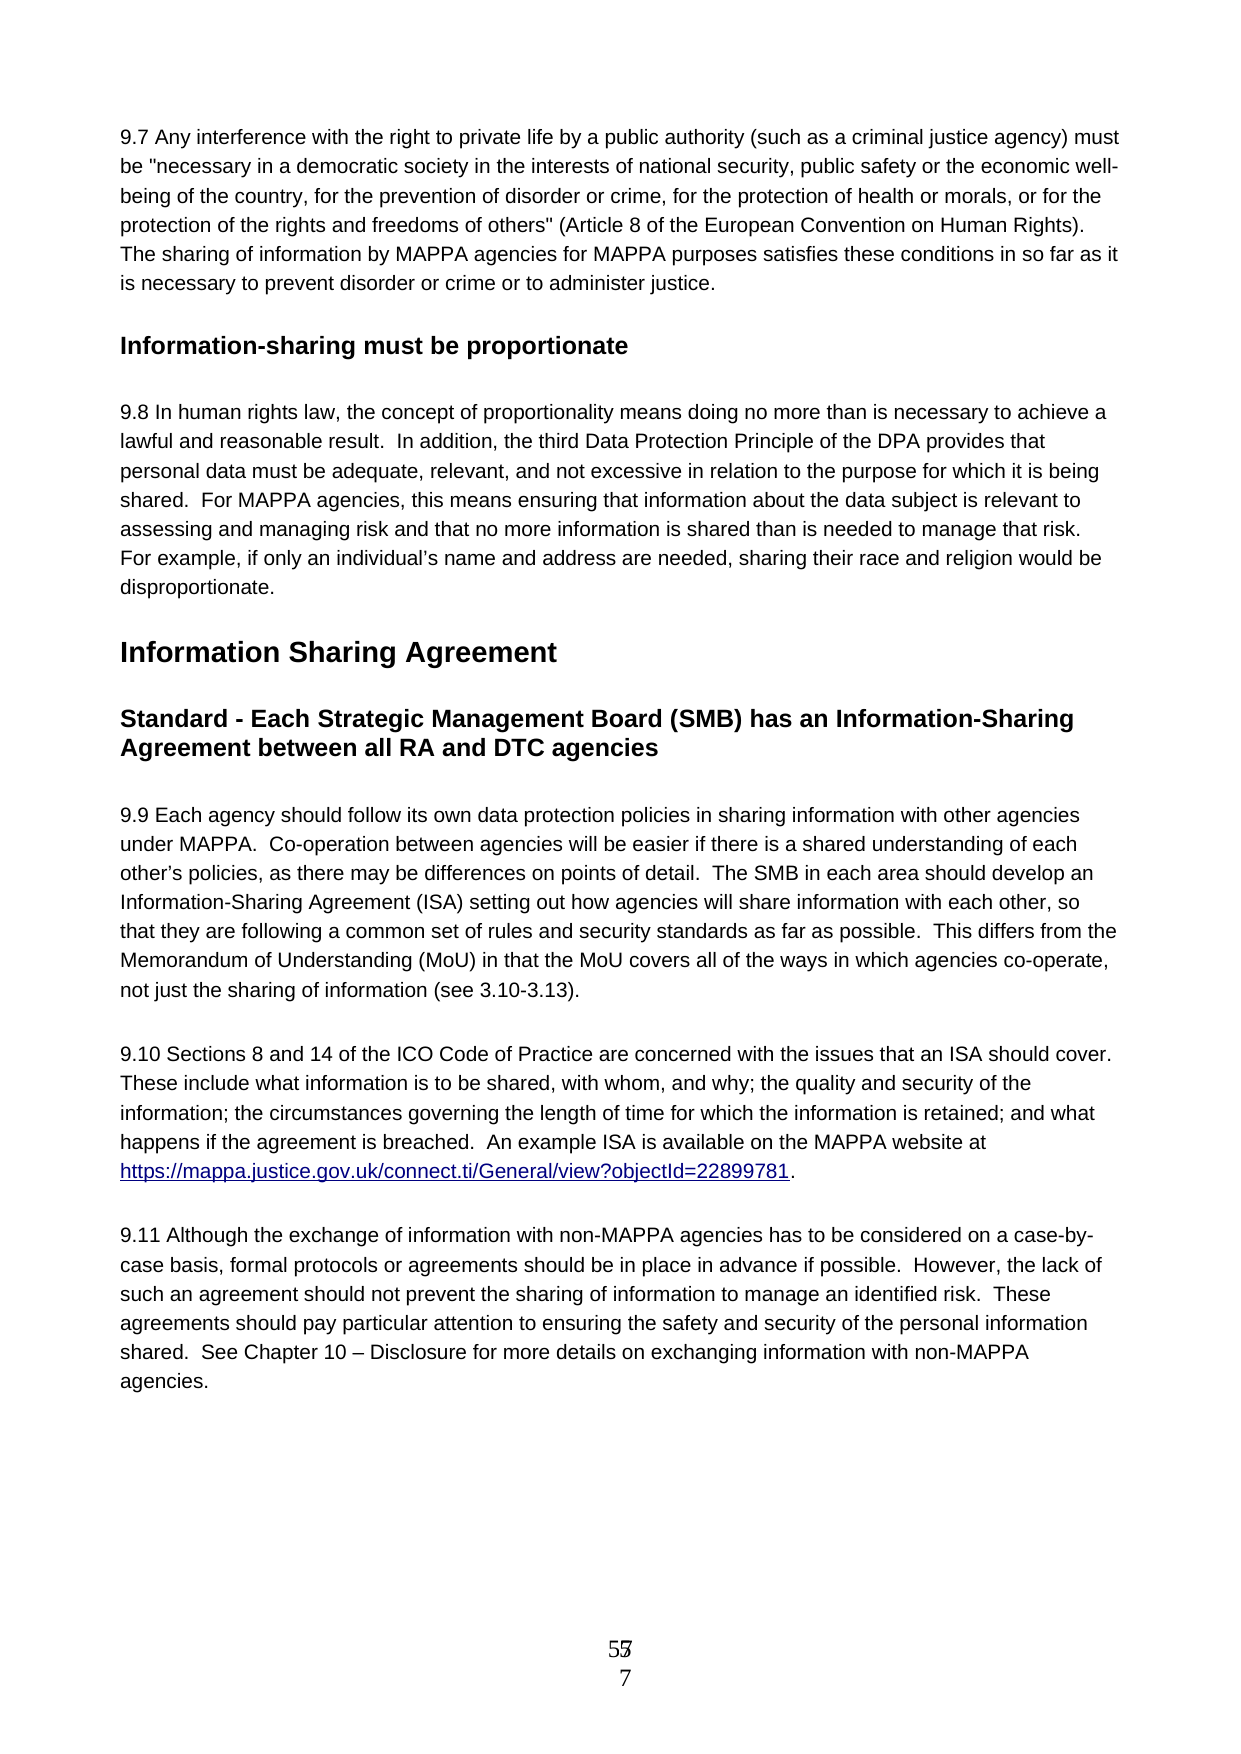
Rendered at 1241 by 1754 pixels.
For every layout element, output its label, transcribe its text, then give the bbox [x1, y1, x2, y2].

text 9.8 In human rights law, the concept of proportionality means doing no more than is necessary to achieve a lawful and reasonable result. In addition, the third Data Protection Principle of the DPA provides that personal data must be adequate, relevant, and not excessive in relation to the purpose for which it is being shared. For MAPPA agencies, this means ensuring that information about the data subject is relevant to assessing and managing risk and that no more information is shared than is needed to manage that risk. For example, if only an individual’s name and address are needed, sharing their race and religion would be disproportionate. [120, 395, 1120, 599]
subtitle Information Sharing Agreement [120, 634, 1120, 668]
text Standard - Each Strategic Management Board (SMB) has an Information-Sharing Agreement between all RA and DTC agencies [120, 703, 1120, 762]
text Information-sharing must be proportionate [120, 330, 1120, 359]
text 9.11 Although the exchange of information with non-MAPPA agencies has to be considered on a case-by-case basis, formal protocols or agreements should be in place in advance if possible. However, the lack of such an agreement should not prevent the sharing of information to manage an identified risk. These agreements should pay particular attention to ensuring the safety and security of the personal information shared. See Chapter 10 – Disclosure for more details on exchanging information with non-MAPPA agencies. [120, 1218, 1120, 1393]
text 9.10 Sections 8 and 14 of the ICO Code of Practice are concerned with the issues that an ISA should cover. These include what information is to be shared, with whom, and why; the quality and security of the information; the circumstances governing the length of time for which the information is retained; and what happens if the agreement is breached. An example ISA is available on the MAPPA website at https://mappa.justice.gov.uk/connect.ti/General/view?objectId=22899781. [120, 1037, 1120, 1183]
text 9.9 Each agency should follow its own data protection policies in sharing information with other agencies under MAPPA. Co-operation between agencies will be easier if there is a shared understanding of each other’s policies, as there may be differences on points of detail. The SMB in each area should develop an Information-Sharing Agreement (ISA) setting out how agencies will share information with each other, so that they are following a common set of rules and security standards as far as possible. This differs from the Memorandum of Understanding (MoU) in that the MoU covers all of the ways in which agencies co-operate, not just the sharing of information (see 3.10-3.13). [120, 797, 1120, 1001]
text 9.7 Any interference with the right to private life by a public authority (such as a criminal justice agency) must be "necessary in a democratic society in the interests of national security, public safety or the economic well-being of the country, for the prevention of disorder or crime, for the protection of health or morals, or for the protection of the rights and freedoms of others" (Article 8 of the European Convention on Human Rights). The sharing of information by MAPPA agencies for MAPPA purposes satisfies these conditions in so far as it is necessary to prevent disorder or crime or to administer justice. [120, 120, 1120, 295]
